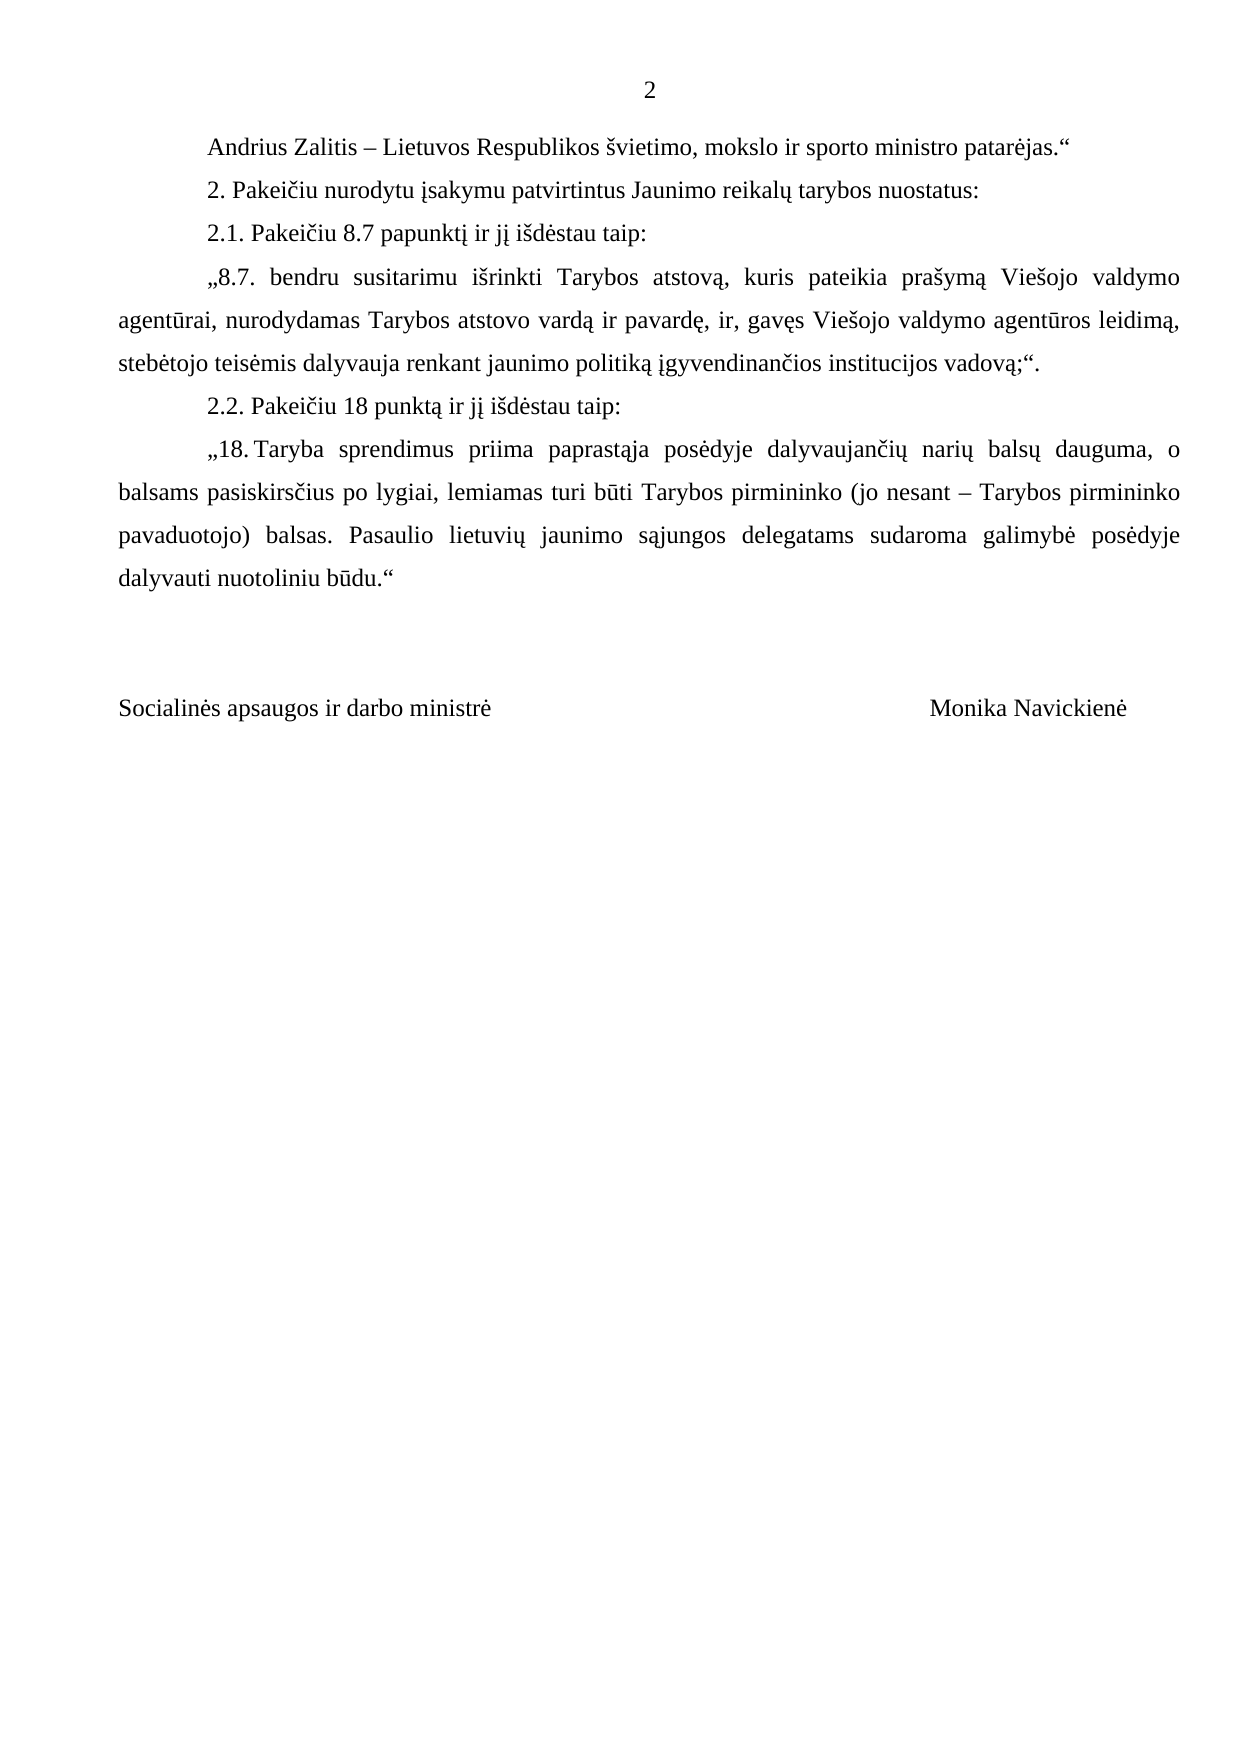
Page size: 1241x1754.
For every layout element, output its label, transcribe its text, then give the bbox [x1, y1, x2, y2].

text Socialinės apsaugos ir darbo ministrė Monika Navickienė [118, 693, 1181, 722]
text 2.2. Pakeičiu 18 punktą ir jį išdėstau taip: [118, 391, 1181, 420]
text 2.1. Pakeičiu 8.7 papunktį ir jį išdėstau taip: [118, 218, 1181, 247]
text Andrius Zalitis – Lietuvos Respublikos švietimo, mokslo ir sporto ministro patarėjas.“ [118, 132, 1181, 161]
text „18. Taryba sprendimus priima paprastąja posėdyje dalyvaujančių narių balsų dauguma, o balsams pasiskirsčius po lygiai, lemiamas turi būti Tarybos pirmininko (jo nesant – Tarybos pirmininko pavaduotojo) balsas. Pasaulio lietuvių jaunimo sąjungos delegatams sudaroma galimybė posėdyje dalyvauti nuotoliniu būdu.“ [118, 434, 1181, 592]
text 2. Pakeičiu nurodytu įsakymu patvirtintus Jaunimo reikalų tarybos nuostatus: [118, 175, 1181, 204]
text „8.7. bendru susitarimu išrinkti Tarybos atstovą, kuris pateikia prašymą Viešojo valdymo agentūrai, nurodydamas Tarybos atstovo vardą ir pavardę, ir, gavęs Viešojo valdymo agentūros leidimą, stebėtojo teisėmis dalyvauja renkant jaunimo politiką įgyvendinančios institucijos vadovą;“. [118, 262, 1181, 377]
